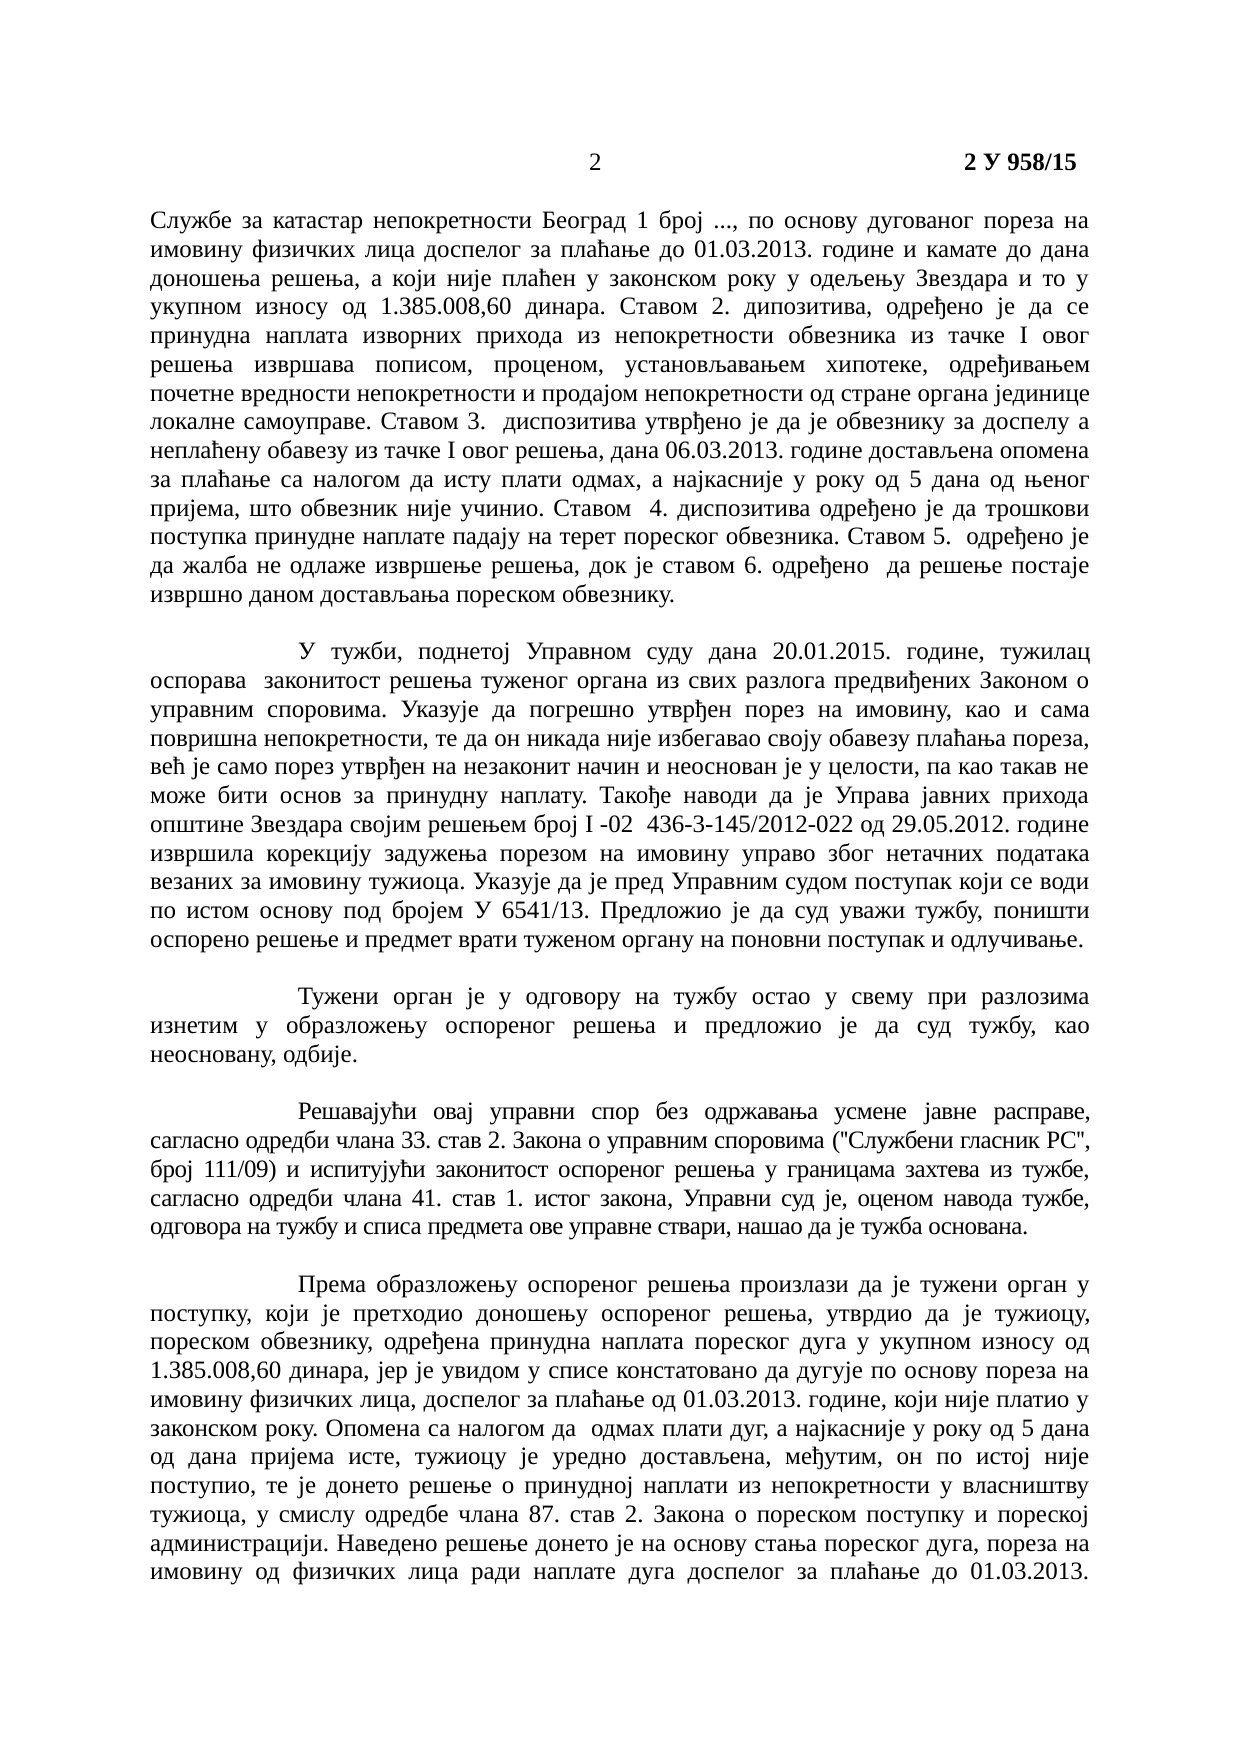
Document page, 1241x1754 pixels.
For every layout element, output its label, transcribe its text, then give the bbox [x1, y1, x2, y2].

text Према образложењу оспореног решења произлази да је тужени орган у поступку, који је претходио доношењу оспореног решења, утврдио да је тужиоцу, пореском обвезнику, одређена принудна наплата пореског дуга у укупном износу од 1.385.008,60 динара, јер је увидом у списе констатовано да дугује по основу пореза на имовину физичких лица, доспелог за плаћање од 01.03.2013. године, који није платио у законском року. Опомена са налогом да одмах плати дуг, а најкасније у року од 5 дана од дана пријема исте, тужиоцу је уредно достављена, међутим, он по истој није поступио, те је донето решење о принудној наплати из непокретности у власништву тужиоца, у смислу одредбе члана 87. став 2. Закона о пореском поступку и пореској администрацији. Наведено решење донето је на основу стања пореског дуга, пореза на имовину од физичких лица ради наплате дуга доспелог за плаћање до 01.03.2013. [150, 1269, 1091, 1585]
text У тужби, поднетој Управном суду дана 20.01.2015. године, тужилац оспорава законитост решења туженог органа из свих разлога предвиђених Законом о управним споровима. Указује да погрешно утврђен порез на имовину, као и сама повришна непокретности, те да он никада није избегавао своју обавезу плаћања пореза, већ је само порез утврђен на незаконит начин и неоснован је у целости, па као такав не може бити основ за принудну наплату. Такође наводи да је Управа јавних прихода општине Звездара својим решењем број I -02 436-3-145/2012-022 од 29.05.2012. године извршила корекцију задужења порезом на имовину управо због нетачних података везаних за имовину тужиоца. Указује да је пред Управним судом поступак који се води по истом основу под бројем У 6541/13. Предложио је да суд уважи тужбу, поништи оспорено решење и предмет врати туженом органу на поновни поступак и одлучивање. [150, 636, 1091, 953]
text Тужени орган је у одговору на тужбу остао у свему при разлозима изнетим у образложењу оспореног решења и предложио је да суд тужбу, као неосновану, одбије. [150, 981, 1091, 1068]
text Службе за катастар непокретности Београд 1 број ..., по основу дугованог пореза на имовину физичких лица доспелог за плаћање до 01.03.2013. године и камате до дана доношења решења, а који није плаћен у законском року у одељењу Звездара и то у укупном износу од 1.385.008,60 динара. Ставом 2. дипозитива, одређено је да се принудна наплата изворних прихода из непокретности обвезника из тачке I овог решења извршава пописом, проценом, установљавањем хипотеке, одређивањем почетне вредности непокретности и продајом непокретности од стране органа јединице локалне самоуправе. Ставом 3. диспозитива утврђено је да је обвезнику за доспелу а неплаћену обавезу из тачке I овог решења, дана 06.03.2013. године достављена опомена за плаћање са налогом да исту плати одмах, а најкасније у року од 5 дана од њеног пријема, што обвезник није учинио. Ставом 4. диспозитива одређено је да трошкови поступка принудне наплате падају на терет пореског обвезника. Ставом 5. одређено је да жалба не одлаже извршење решења, док је ставом 6. одређено да решење постаје извршно даном достављања пореском обвезнику. [150, 205, 1091, 608]
text Решавајући овај управни спор без одржавања усмене јавне расправе, сагласно одредби члана 33. став 2. Закона о управним споровима (''Службени гласник РС'', број 111/09) и испитујући законитост оспореног решења у границама захтева из тужбе, сагласно одредби члана 41. став 1. истог закона, Управни суд је, оценом навода тужбе, одговора на тужбу и списа предмета ове управне ствари, нашао да је тужба основана. [150, 1096, 1091, 1240]
